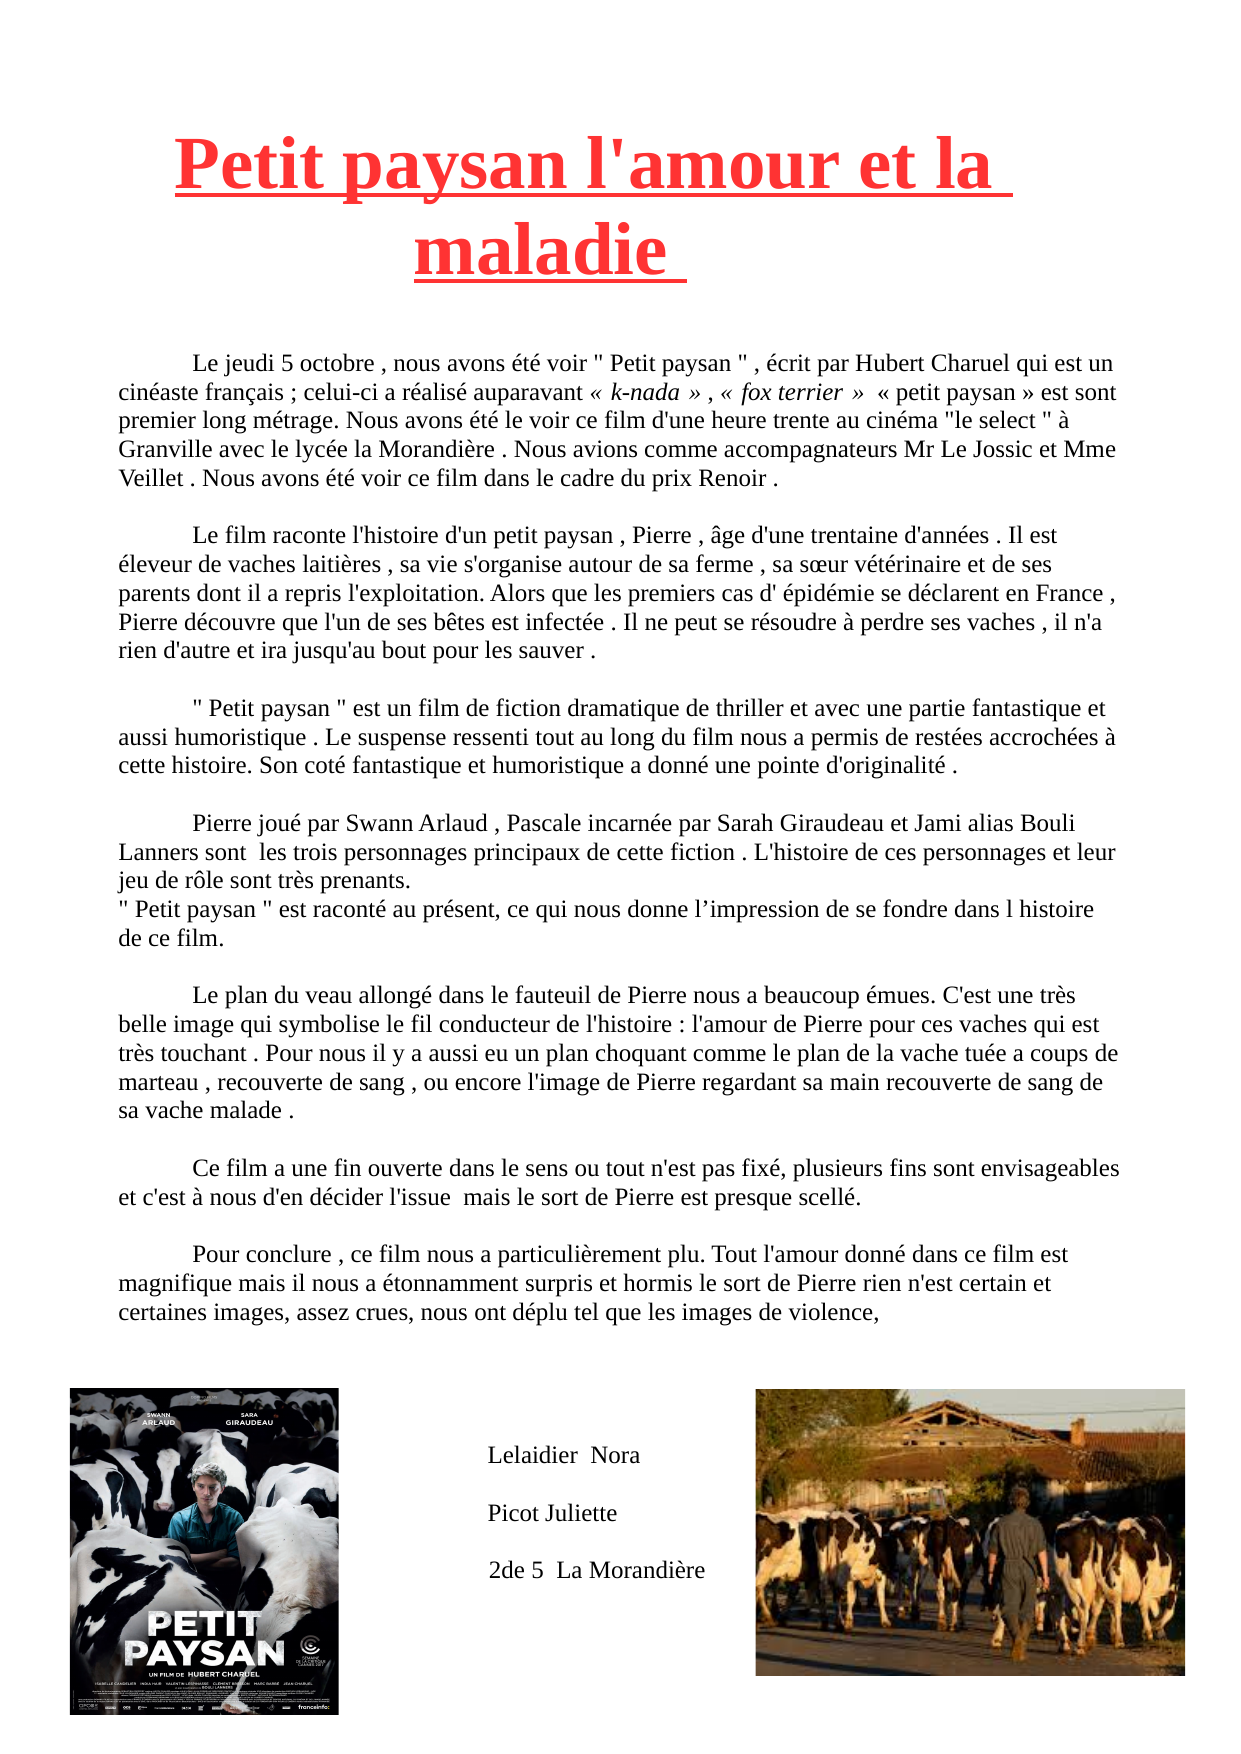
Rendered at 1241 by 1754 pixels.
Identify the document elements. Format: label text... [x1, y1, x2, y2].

text " Petit paysan " est raconté au présent, ce qui nous donne l’impression de se fondre dans l histoire de ce film. [118, 894, 1122, 952]
text Pour conclure , ce film nous a particulièrement plu. Tout l'amour donné dans ce film est magnifique mais il nous a étonnamment surpris et hormis le sort de Pierre rien n'est certain et certaines images, assez crues, nous ont déplu tel que les images de violence, [118, 1239, 1122, 1326]
text Pierre joué par Swann Arlaud , Pascale incarnée par Sarah Giraudeau et Jami alias Bouli Lanners sont les trois personnages principaux de cette fiction . L'histoire de ces personnages et leur jeu de rôle sont très prenants. [118, 808, 1122, 894]
text Le film raconte l'histoire d'un petit paysan , Pierre , âge d'une trentaine d'années . Il est éleveur de vaches laitières , sa vie s'organise autour de sa ferme , sa sœur vétérinaire et de ses parents dont il a repris l'exploitation. Alors que les premiers cas d' épidémie se déclarent en France , Pierre découvre que l'un de ses bêtes est infectée . Il ne peut se résoudre à perdre ses vaches , il n'a rien d'autre et ira jusqu'au bout pour les sauver . [118, 521, 1122, 664]
text Le jeudi 5 octobre , nous avons été voir " Petit paysan " , écrit par Hubert Charuel qui est un cinéaste français ; celui-ci a réalisé auparavant « k-nada » , « fox terrier » « petit paysan » est sont premier long métrage. Nous avons été le voir ce film d'une heure trente au cinéma "le select " à Granville avec le lycée la Morandière . Nous avions comme accompagnateurs Mr Le Jossic et Mme Veillet . Nous avons été voir ce film dans le cadre du prix Renoir . [118, 348, 1122, 492]
text " Petit paysan " est un film de fiction dramatique de thriller et avec une partie fantastique et aussi humoristique . Le suspense ressenti tout au long du film nous a permis de restées accrochées à cette histoire. Son coté fantastique et humoristique a donné une pointe d'originalité . [118, 693, 1122, 779]
text Ce film a une fin ouverte dans le sens ou tout n'est pas fixé, plusieurs fins sont envisageables et c'est à nous d'en décider l'issue mais le sort de Pierre est presque scellé. [118, 1153, 1122, 1211]
text Lelaidier Nora [118, 1383, 1122, 1469]
text Picot Juliette [339, 1498, 755, 1556]
text 2de 5 La Morandière [339, 1556, 755, 1613]
picture [755, 1389, 1186, 1676]
picture [69, 1388, 339, 1715]
text Petit paysan l'amour et la maladie [118, 118, 1122, 291]
text Le plan du veau allongé dans le fauteuil de Pierre nous a beaucoup émues. C'est une très belle image qui symbolise le fil conducteur de l'histoire : l'amour de Pierre pour ces vaches qui est très touchant . Pour nous il y a aussi eu un plan choquant comme le plan de la vache tuée a coups de marteau , recouverte de sang , ou encore l'image de Pierre regardant sa main recouverte de sang de sa vache malade . [118, 981, 1122, 1124]
